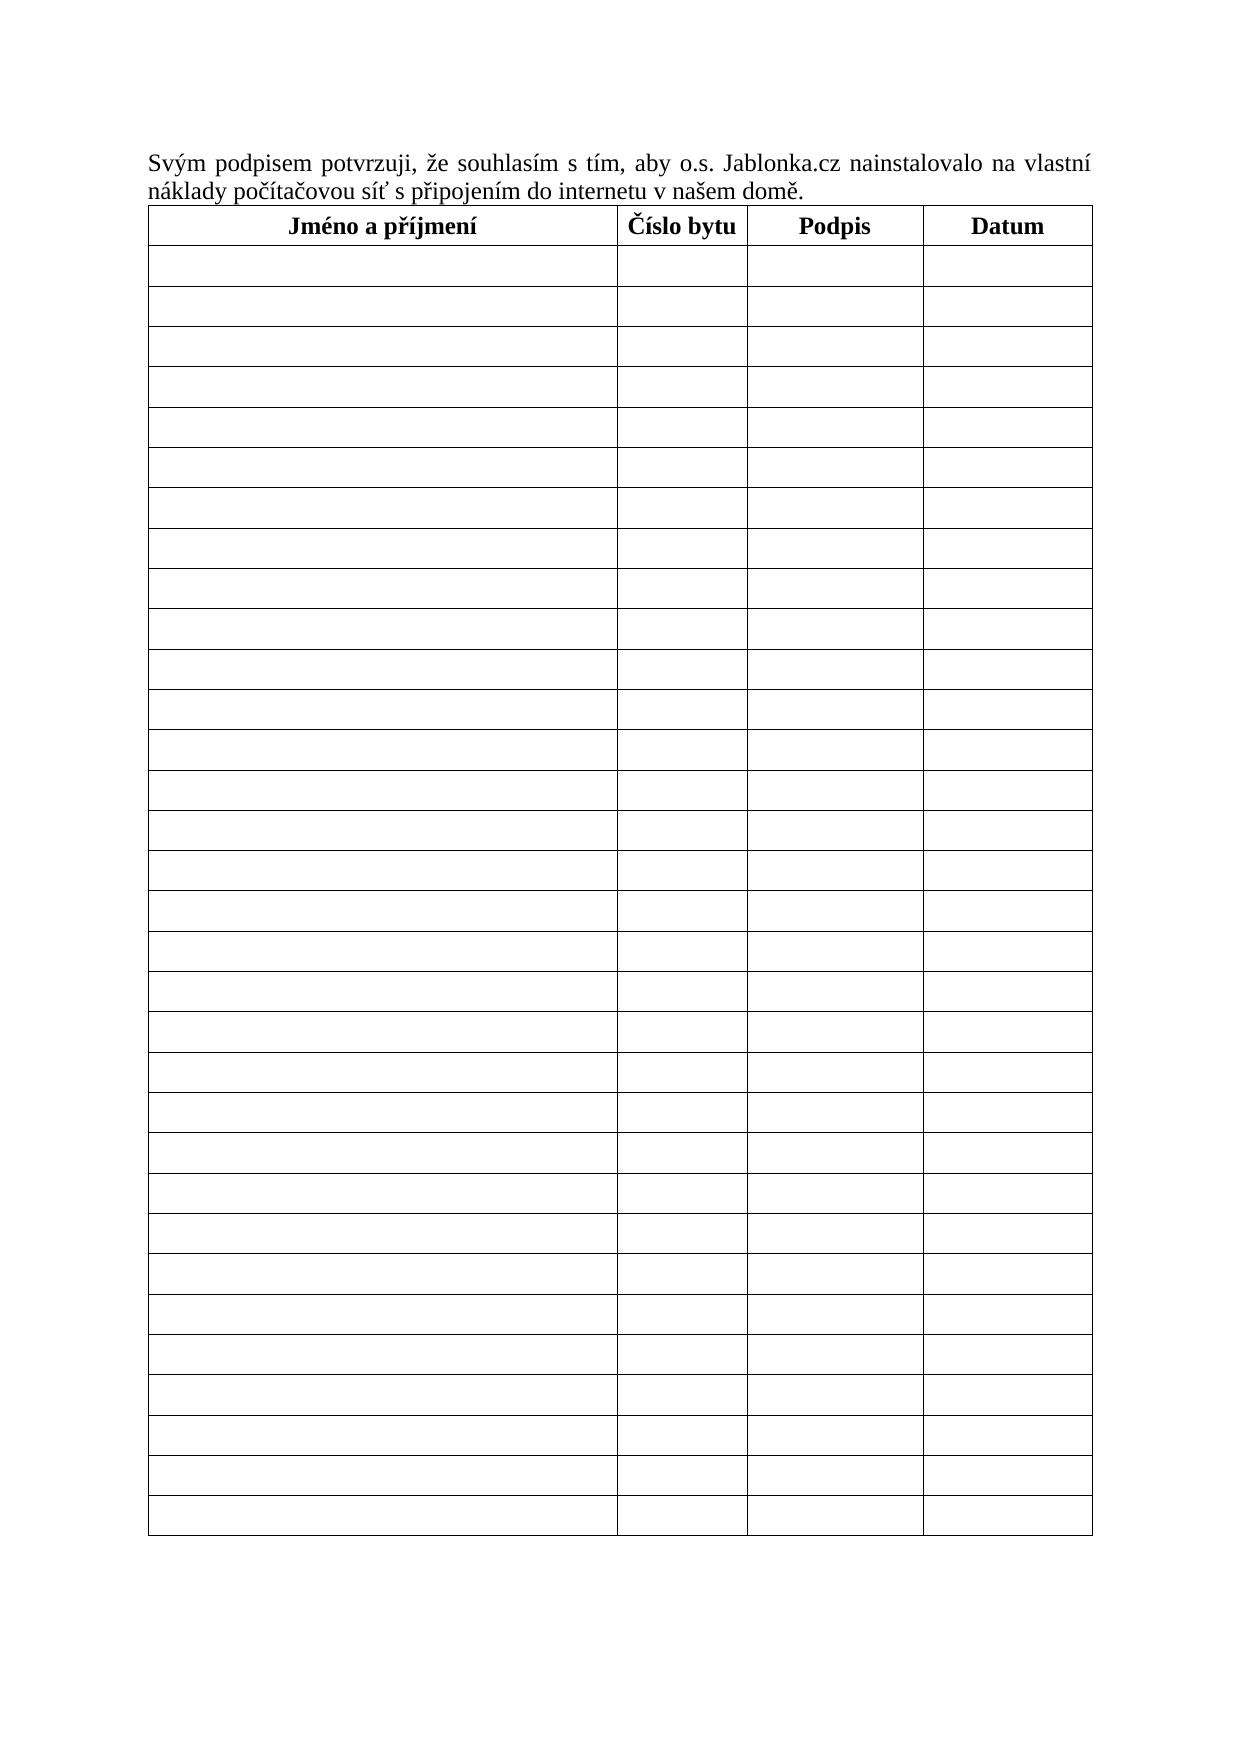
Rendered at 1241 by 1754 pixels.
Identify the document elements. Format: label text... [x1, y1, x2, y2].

table_cell [618, 1053, 747, 1092]
table_cell [748, 529, 923, 568]
table_cell [924, 1416, 1092, 1455]
table_cell [149, 367, 617, 407]
table_cell [748, 569, 923, 608]
table_cell [924, 1496, 1092, 1535]
table_cell [618, 488, 747, 528]
table_cell [149, 287, 617, 326]
table_header Podpis [748, 206, 923, 245]
table_cell [924, 1133, 1092, 1173]
table_cell [618, 1295, 747, 1334]
table_cell [924, 771, 1092, 810]
table_cell [924, 1456, 1092, 1495]
table_cell [748, 1174, 923, 1213]
table_cell [149, 448, 617, 487]
table_cell [924, 650, 1092, 689]
table_cell [748, 972, 923, 1011]
table_cell [618, 1133, 747, 1173]
table_cell [149, 327, 617, 366]
table_cell [924, 1335, 1092, 1374]
table_cell [149, 1012, 617, 1052]
table_cell [924, 609, 1092, 648]
table_cell [149, 690, 617, 729]
table_cell [924, 811, 1092, 850]
table_cell [149, 488, 617, 528]
table_cell [618, 811, 747, 850]
text Svým podpisem potvrzuji, že souhlasím s tím, aby o.s. Jablonka.cz nainstalovalo na vlastní náklady počítačovou síť s připojením do internetu v našem domě. [148, 148, 1092, 205]
table_cell [924, 448, 1092, 487]
table_cell [924, 1093, 1092, 1132]
table_cell [618, 1093, 747, 1132]
table_cell [618, 1496, 747, 1535]
table_cell [618, 1012, 747, 1052]
table_cell [618, 1416, 747, 1455]
table_cell [149, 730, 617, 769]
table_cell [618, 569, 747, 608]
table_cell [748, 609, 923, 648]
table_cell [618, 246, 747, 286]
table_cell [618, 1375, 747, 1414]
table_cell [924, 972, 1092, 1011]
table_cell [748, 1012, 923, 1052]
table_cell [748, 246, 923, 286]
table_cell [924, 1174, 1092, 1213]
table_cell [149, 1133, 617, 1173]
table_cell [149, 650, 617, 689]
table_cell [748, 327, 923, 366]
table_cell [149, 1053, 617, 1092]
table_cell [149, 569, 617, 608]
table_cell [149, 1456, 617, 1495]
table_cell [924, 730, 1092, 769]
table_cell [618, 650, 747, 689]
table_cell [618, 287, 747, 326]
table_cell [748, 932, 923, 971]
table_cell [149, 891, 617, 931]
table_cell [149, 246, 617, 286]
table_header Jméno a příjmení [149, 206, 617, 245]
table_cell [924, 1295, 1092, 1334]
table_cell [149, 851, 617, 890]
table_cell [149, 1174, 617, 1213]
table_cell [149, 1496, 617, 1535]
table_cell [924, 1214, 1092, 1253]
table_cell [924, 1254, 1092, 1293]
table_cell [748, 367, 923, 407]
table_cell [149, 408, 617, 447]
table_cell [618, 1456, 747, 1495]
table_cell [748, 488, 923, 528]
table_cell [924, 246, 1092, 286]
table_cell [748, 1496, 923, 1535]
table_cell [618, 529, 747, 568]
table_cell [748, 1375, 923, 1414]
table_cell [149, 771, 617, 810]
table_cell [748, 1295, 923, 1334]
table_cell [149, 932, 617, 971]
table_cell [618, 327, 747, 366]
table_cell [748, 1254, 923, 1293]
table_cell [149, 1295, 617, 1334]
table_cell [748, 690, 923, 729]
table_cell [618, 851, 747, 890]
table_cell [149, 1093, 617, 1132]
table_cell [924, 529, 1092, 568]
table_cell [748, 1335, 923, 1374]
table_cell [618, 408, 747, 447]
table_cell [618, 1254, 747, 1293]
table_cell [924, 488, 1092, 528]
table_cell [149, 1335, 617, 1374]
table_cell [924, 851, 1092, 890]
table_cell [748, 851, 923, 890]
table_cell [149, 529, 617, 568]
table_cell [149, 972, 617, 1011]
table_cell [924, 408, 1092, 447]
table_cell [748, 891, 923, 931]
table_cell [924, 569, 1092, 608]
table_cell [618, 891, 747, 931]
table_cell [748, 730, 923, 769]
table_cell [149, 1416, 617, 1455]
table_cell [618, 690, 747, 729]
table_cell [748, 1456, 923, 1495]
table_cell [748, 1093, 923, 1132]
table_cell [748, 408, 923, 447]
table_cell [924, 367, 1092, 407]
table_cell [748, 650, 923, 689]
table_cell [618, 609, 747, 648]
table_cell [748, 811, 923, 850]
table_cell [618, 367, 747, 407]
table_cell [149, 609, 617, 648]
table_cell [618, 730, 747, 769]
table_cell [924, 1012, 1092, 1052]
table_cell [924, 287, 1092, 326]
table_cell [618, 972, 747, 1011]
table_cell [924, 891, 1092, 931]
table_cell [748, 1053, 923, 1092]
table_cell [149, 1375, 617, 1414]
table_header Číslo bytu [618, 206, 747, 245]
table_cell [748, 1133, 923, 1173]
table_cell [618, 932, 747, 971]
table_cell [924, 690, 1092, 729]
table_cell [748, 1416, 923, 1455]
table_cell [748, 287, 923, 326]
table_cell [149, 811, 617, 850]
table_cell [748, 771, 923, 810]
table_header Datum [924, 206, 1092, 245]
table_cell [924, 327, 1092, 366]
table_cell [924, 1053, 1092, 1092]
table_cell [748, 1214, 923, 1253]
table_cell [618, 448, 747, 487]
table_cell [924, 932, 1092, 971]
table_cell [924, 1375, 1092, 1414]
table_cell [618, 1335, 747, 1374]
table_cell [149, 1214, 617, 1253]
table_cell [618, 1174, 747, 1213]
table_cell [748, 448, 923, 487]
table_cell [618, 771, 747, 810]
table_cell [149, 1254, 617, 1293]
table_cell [618, 1214, 747, 1253]
